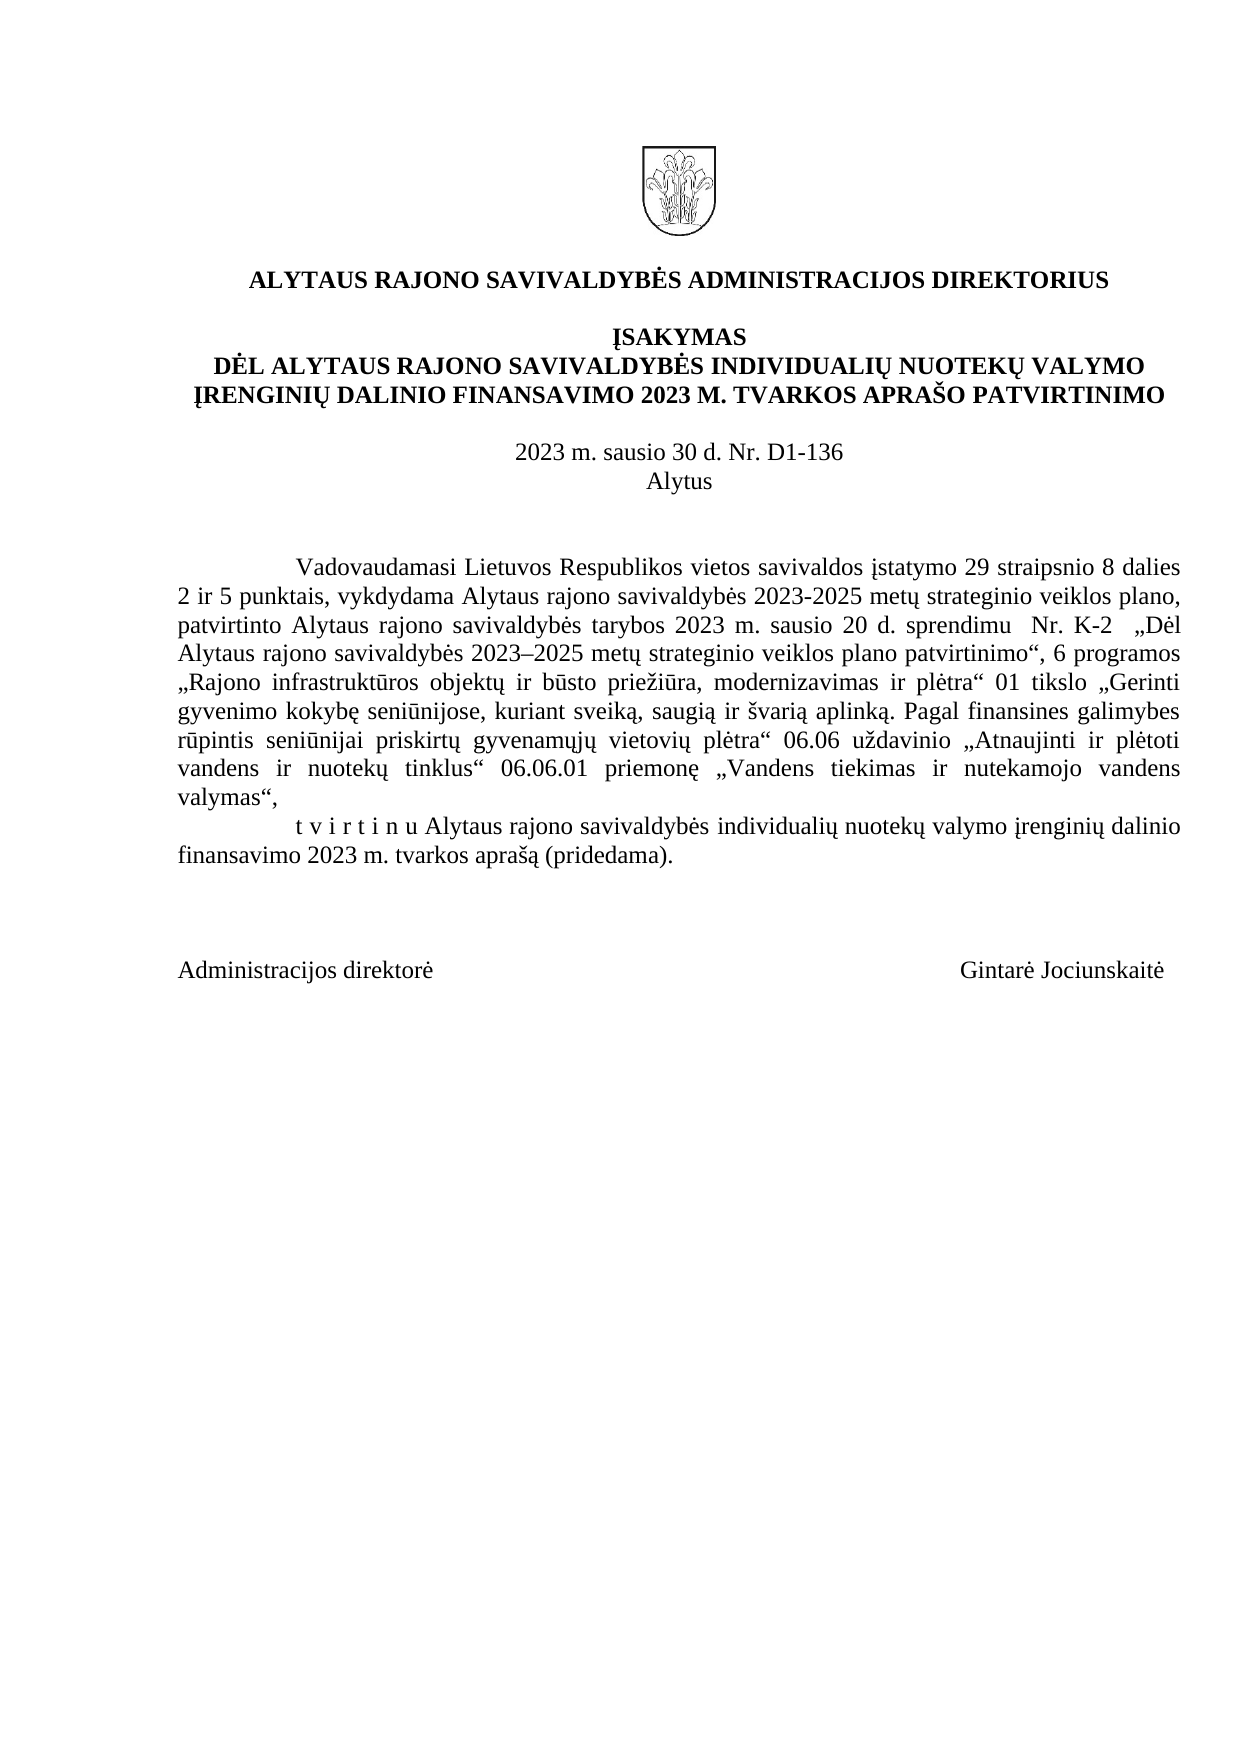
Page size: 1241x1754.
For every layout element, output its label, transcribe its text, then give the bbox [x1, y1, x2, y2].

text ĮSAKYMAS [177, 322, 1181, 351]
text Vadovaudamasi Lietuvos Respublikos vietos savivaldos įstatymo 29 straipsnio 8 dalies 2 ir 5 punktais, vykdydama Alytaus rajono savivaldybės 2023-2025 metų strateginio veiklos plano, patvirtinto Alytaus rajono savivaldybės tarybos 2023 m. sausio 20 d. sprendimu Nr. K-2 „Dėl Alytaus rajono savivaldybės 2023–2025 metų strateginio veiklos plano patvirtinimo“, 6 programos „Rajono infrastruktūros objektų ir būsto priežiūra, modernizavimas ir plėtra“ 01 tikslo „Gerinti gyvenimo kokybę seniūnijose, kuriant sveiką, saugią ir švarią aplinką. Pagal finansines galimybes rūpintis seniūnijai priskirtų gyvenamųjų vietovių plėtra“ 06.06 uždavinio „Atnaujinti ir plėtoti vandens ir nuotekų tinklus“ 06.06.01 priemonę „Vandens tiekimas ir nutekamojo vandens valymas“, [177, 552, 1181, 811]
text Alytus [177, 466, 1181, 495]
text 2023 m. sausio 30 d. Nr. D1-136 [177, 437, 1181, 466]
text t v i r t i n u Alytaus rajono savivaldybės individualių nuotekų valymo įrenginių dalinio finansavimo 2023 m. tvarkos aprašą (pridedama). [177, 811, 1181, 868]
text Administracijos direktorė Gintarė Jociunskaitė [177, 955, 1181, 983]
text DĖL ALYTAUS RAJONO SAVIVALDYBĖS individualiŲ nuotekų valymo įrenginiŲ DALINIO FINANSAVIMO 2023 m. TVARKOS aprašO PATVIRTINIMO [177, 351, 1181, 408]
text ALYTAUS RAJONO SAVIVALDYBĖS ADMINISTRACIJOS DIREKTORIUS [177, 265, 1181, 293]
